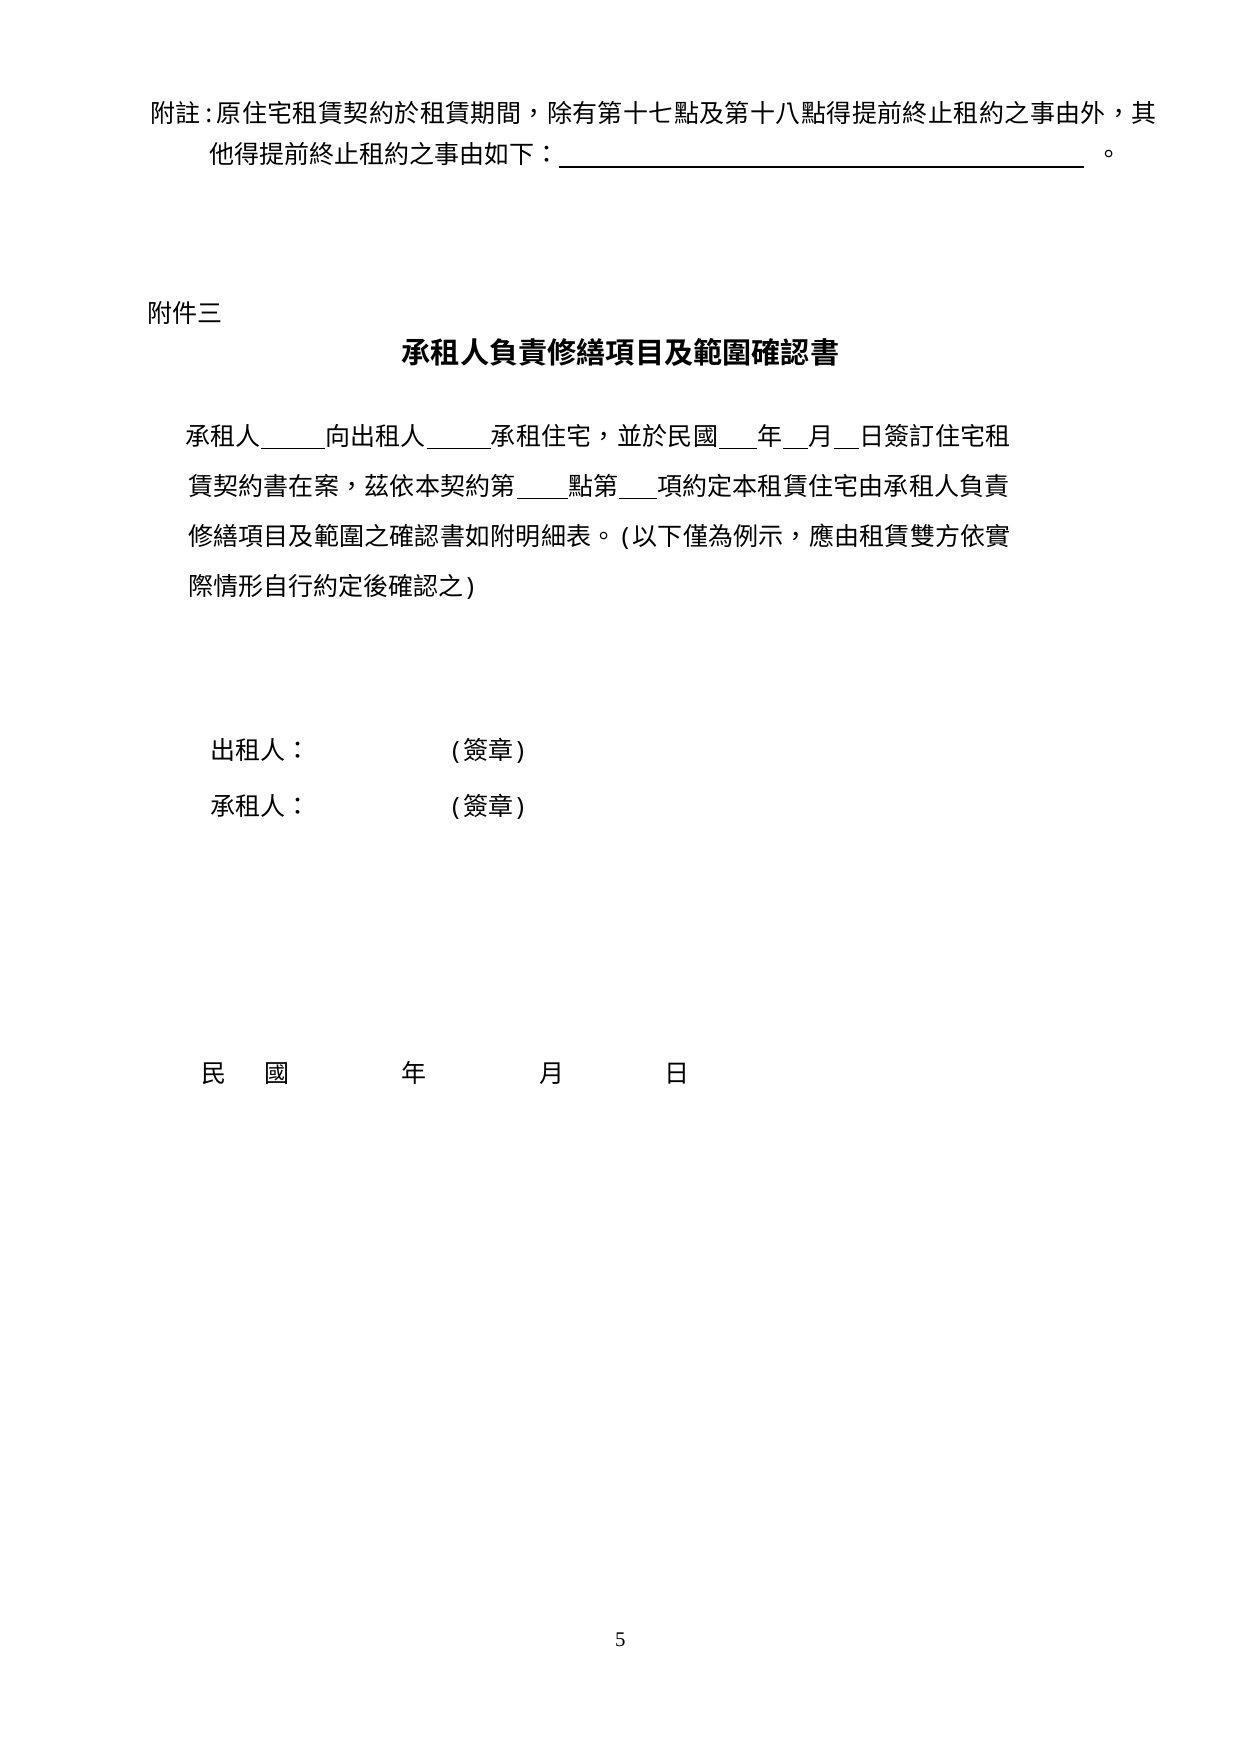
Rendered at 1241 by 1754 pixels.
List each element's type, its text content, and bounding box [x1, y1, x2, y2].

text 出租人： (簽章) [210, 718, 1092, 770]
text 附件三 [148, 293, 1092, 329]
text 承租人負責修繕項目及範圍確認書 [148, 329, 1092, 372]
text 承租人： (簽章) [210, 770, 1011, 826]
text 承租人 向出租人 承租住宅，並於民國 年 月 日簽訂住宅租賃契約書在案，茲依本契約第 點第 項約定本租賃住宅由承租人負責修繕項目及範圍之確認書如附明細表。(以下僅為例示，應由租賃雙方依實際情形自行約定後確認之) [185, 406, 1011, 606]
text 附註:原住宅租賃契約於租賃期間，除有第十七點及第十八點得提前終止租約之事由外，其他得提前終止租約之事由如下： 。 [150, 89, 1157, 172]
text 民 國 年 月 日 [148, 1053, 1092, 1089]
